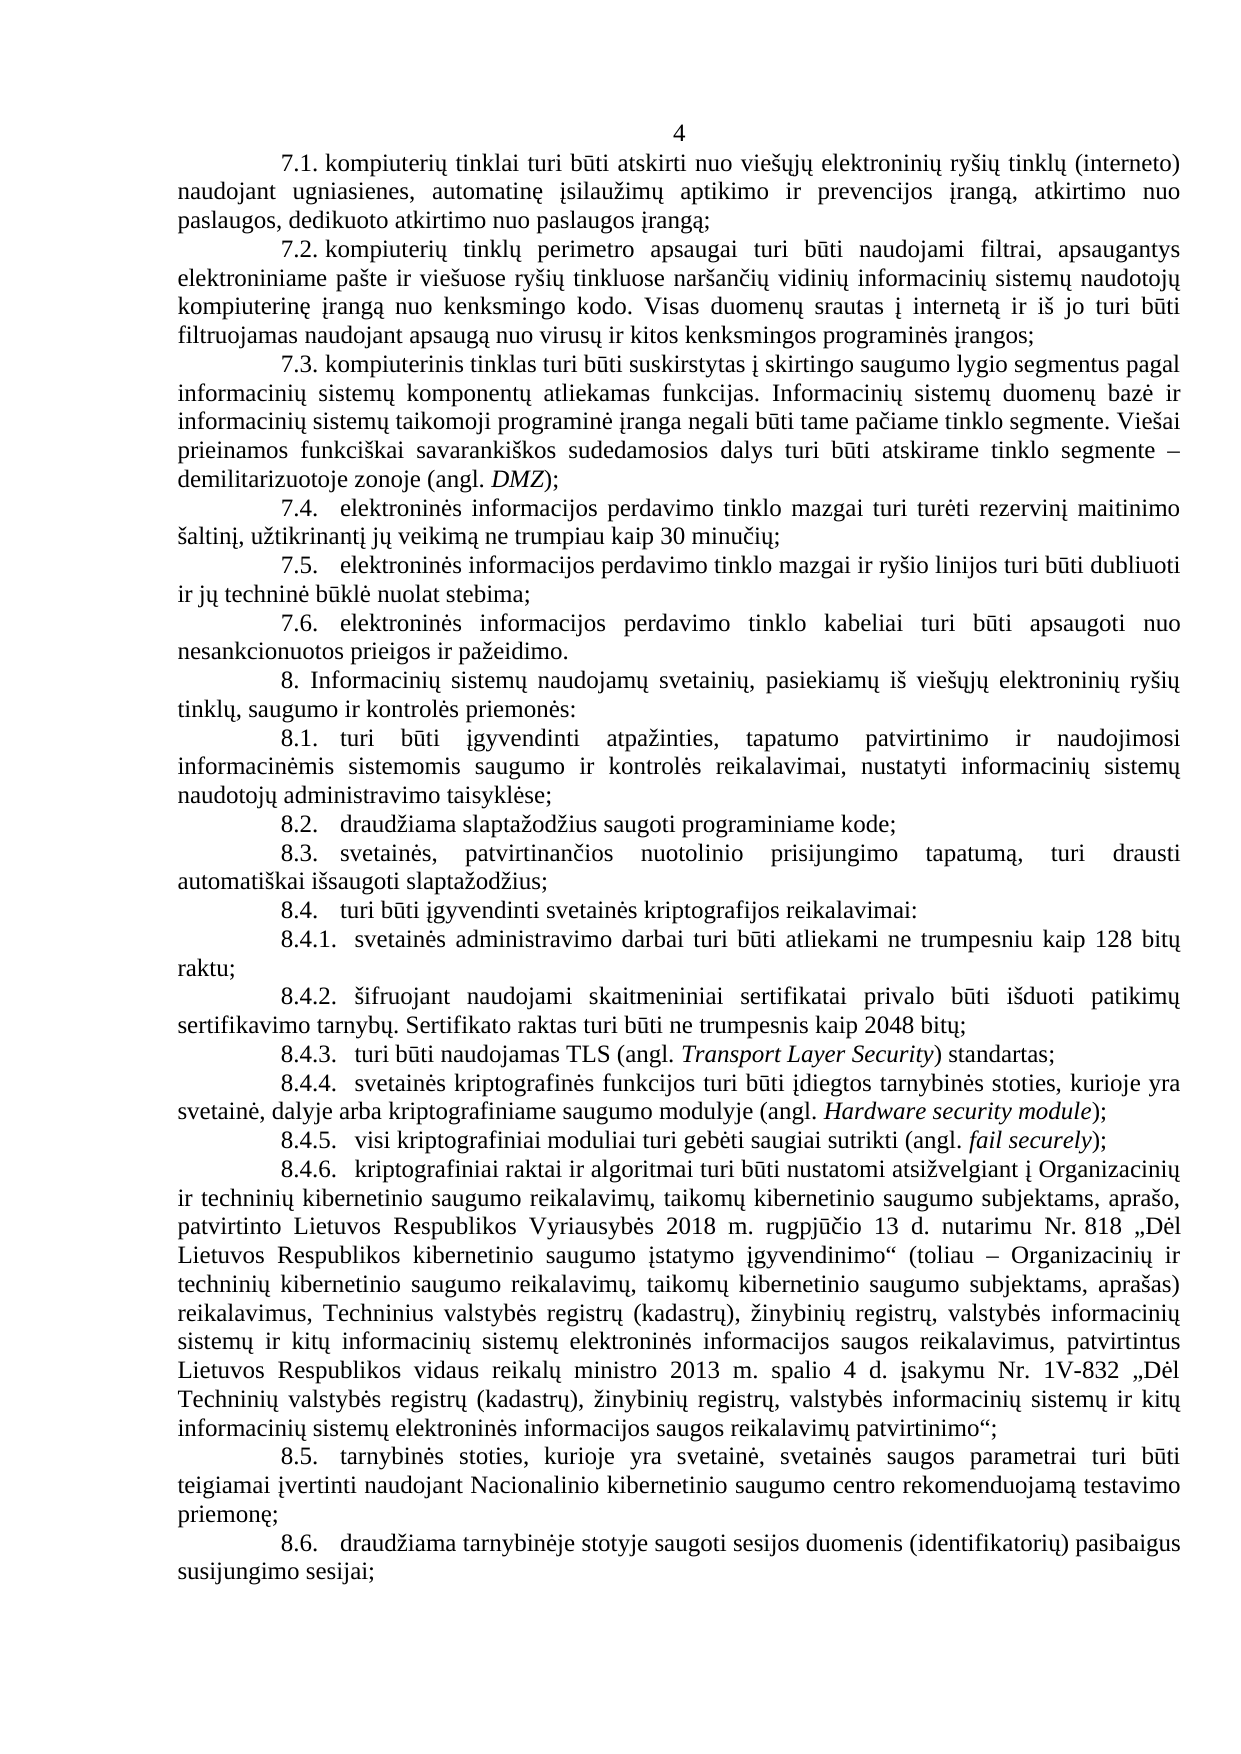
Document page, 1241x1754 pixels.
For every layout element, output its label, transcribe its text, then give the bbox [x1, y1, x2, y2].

text 8.4.4. svetainės kriptografinės funkcijos turi būti įdiegtos tarnybinės stoties, kurioje yra svetainė, dalyje arba kriptografiniame saugumo modulyje (angl. Hardware security module); [177, 1068, 1181, 1125]
text 7.1. kompiuterių tinklai turi būti atskirti nuo viešųjų elektroninių ryšių tinklų (interneto) naudojant ugniasienes, automatinę įsilaužimų aptikimo ir prevencijos įrangą, atkirtimo nuo paslaugos, dedikuoto atkirtimo nuo paslaugos įrangą; [177, 148, 1181, 234]
text 7.2. kompiuterių tinklų perimetro apsaugai turi būti naudojami filtrai, apsaugantys elektroniniame pašte ir viešuose ryšių tinkluose naršančių vidinių informacinių sistemų naudotojų kompiuterinę įrangą nuo kenksmingo kodo. Visas duomenų srautas į internetą ir iš jo turi būti filtruojamas naudojant apsaugą nuo virusų ir kitos kenksmingos programinės įrangos; [177, 234, 1181, 349]
text 8.6. draudžiama tarnybinėje stotyje saugoti sesijos duomenis (identifikatorių) pasibaigus susijungimo sesijai; [177, 1528, 1181, 1585]
text 8.4.5. visi kriptografiniai moduliai turi gebėti saugiai sutrikti (angl. fail securely); [177, 1125, 1181, 1154]
text 7.4. elektroninės informacijos perdavimo tinklo mazgai turi turėti rezervinį maitinimo šaltinį, užtikrinantį jų veikimą ne trumpiau kaip 30 minučių; [177, 493, 1181, 550]
text 8.4.3. turi būti naudojamas TLS (angl. Transport Layer Security) standartas; [177, 1039, 1181, 1068]
text 8.2. draudžiama slaptažodžius saugoti programiniame kode; [177, 809, 1181, 838]
text 8.3. svetainės, patvirtinančios nuotolinio prisijungimo tapatumą, turi drausti automatiškai išsaugoti slaptažodžius; [177, 838, 1181, 895]
text 8.1. turi būti įgyvendinti atpažinties, tapatumo patvirtinimo ir naudojimosi informacinėmis sistemomis saugumo ir kontrolės reikalavimai, nustatyti informacinių sistemų naudotojų administravimo taisyklėse; [177, 723, 1181, 809]
text 7.5. elektroninės informacijos perdavimo tinklo mazgai ir ryšio linijos turi būti dubliuoti ir jų techninė būklė nuolat stebima; [177, 550, 1181, 608]
text 8. Informacinių sistemų naudojamų svetainių, pasiekiamų iš viešųjų elektroninių ryšių tinklų, saugumo ir kontrolės priemonės: [177, 665, 1181, 723]
text 8.4.1. svetainės administravimo darbai turi būti atliekami ne trumpesniu kaip 128 bitų raktu; [177, 924, 1181, 981]
text 8.4.6. kriptografiniai raktai ir algoritmai turi būti nustatomi atsižvelgiant į Organizacinių ir techninių kibernetinio saugumo reikalavimų, taikomų kibernetinio saugumo subjektams, aprašo, patvirtinto Lietuvos Respublikos Vyriausybės 2018 m. rugpjūčio 13 d. nutarimu Nr. 818 „Dėl Lietuvos Respublikos kibernetinio saugumo įstatymo įgyvendinimo“ (toliau – Organizacinių ir techninių kibernetinio saugumo reikalavimų, taikomų kibernetinio saugumo subjektams, aprašas) reikalavimus, Techninius valstybės registrų (kadastrų), žinybinių registrų, valstybės informacinių sistemų ir kitų informacinių sistemų elektroninės informacijos saugos reikalavimus, patvirtintus Lietuvos Respublikos vidaus reikalų ministro 2013 m. spalio 4 d. įsakymu Nr. 1V-832 „Dėl Techninių valstybės registrų (kadastrų), žinybinių registrų, valstybės informacinių sistemų ir kitų informacinių sistemų elektroninės informacijos saugos reikalavimų patvirtinimo“; [177, 1154, 1181, 1441]
text 8.4.2. šifruojant naudojami skaitmeniniai sertifikatai privalo būti išduoti patikimų sertifikavimo tarnybų. Sertifikato raktas turi būti ne trumpesnis kaip 2048 bitų; [177, 981, 1181, 1039]
text 7.6. elektroninės informacijos perdavimo tinklo kabeliai turi būti apsaugoti nuo nesankcionuotos prieigos ir pažeidimo. [177, 608, 1181, 665]
text 8.4. turi būti įgyvendinti svetainės kriptografijos reikalavimai: [177, 895, 1181, 924]
text 7.3. kompiuterinis tinklas turi būti suskirstytas į skirtingo saugumo lygio segmentus pagal informacinių sistemų komponentų atliekamas funkcijas. Informacinių sistemų duomenų bazė ir informacinių sistemų taikomoji programinė įranga negali būti tame pačiame tinklo segmente. Viešai prieinamos funkciškai savarankiškos sudedamosios dalys turi būti atskirame tinklo segmente – demilitarizuotoje zonoje (angl. DMZ); [177, 349, 1181, 493]
text 8.5. tarnybinės stoties, kurioje yra svetainė, svetainės saugos parametrai turi būti teigiamai įvertinti naudojant Nacionalinio kibernetinio saugumo centro rekomenduojamą testavimo priemonę; [177, 1441, 1181, 1528]
